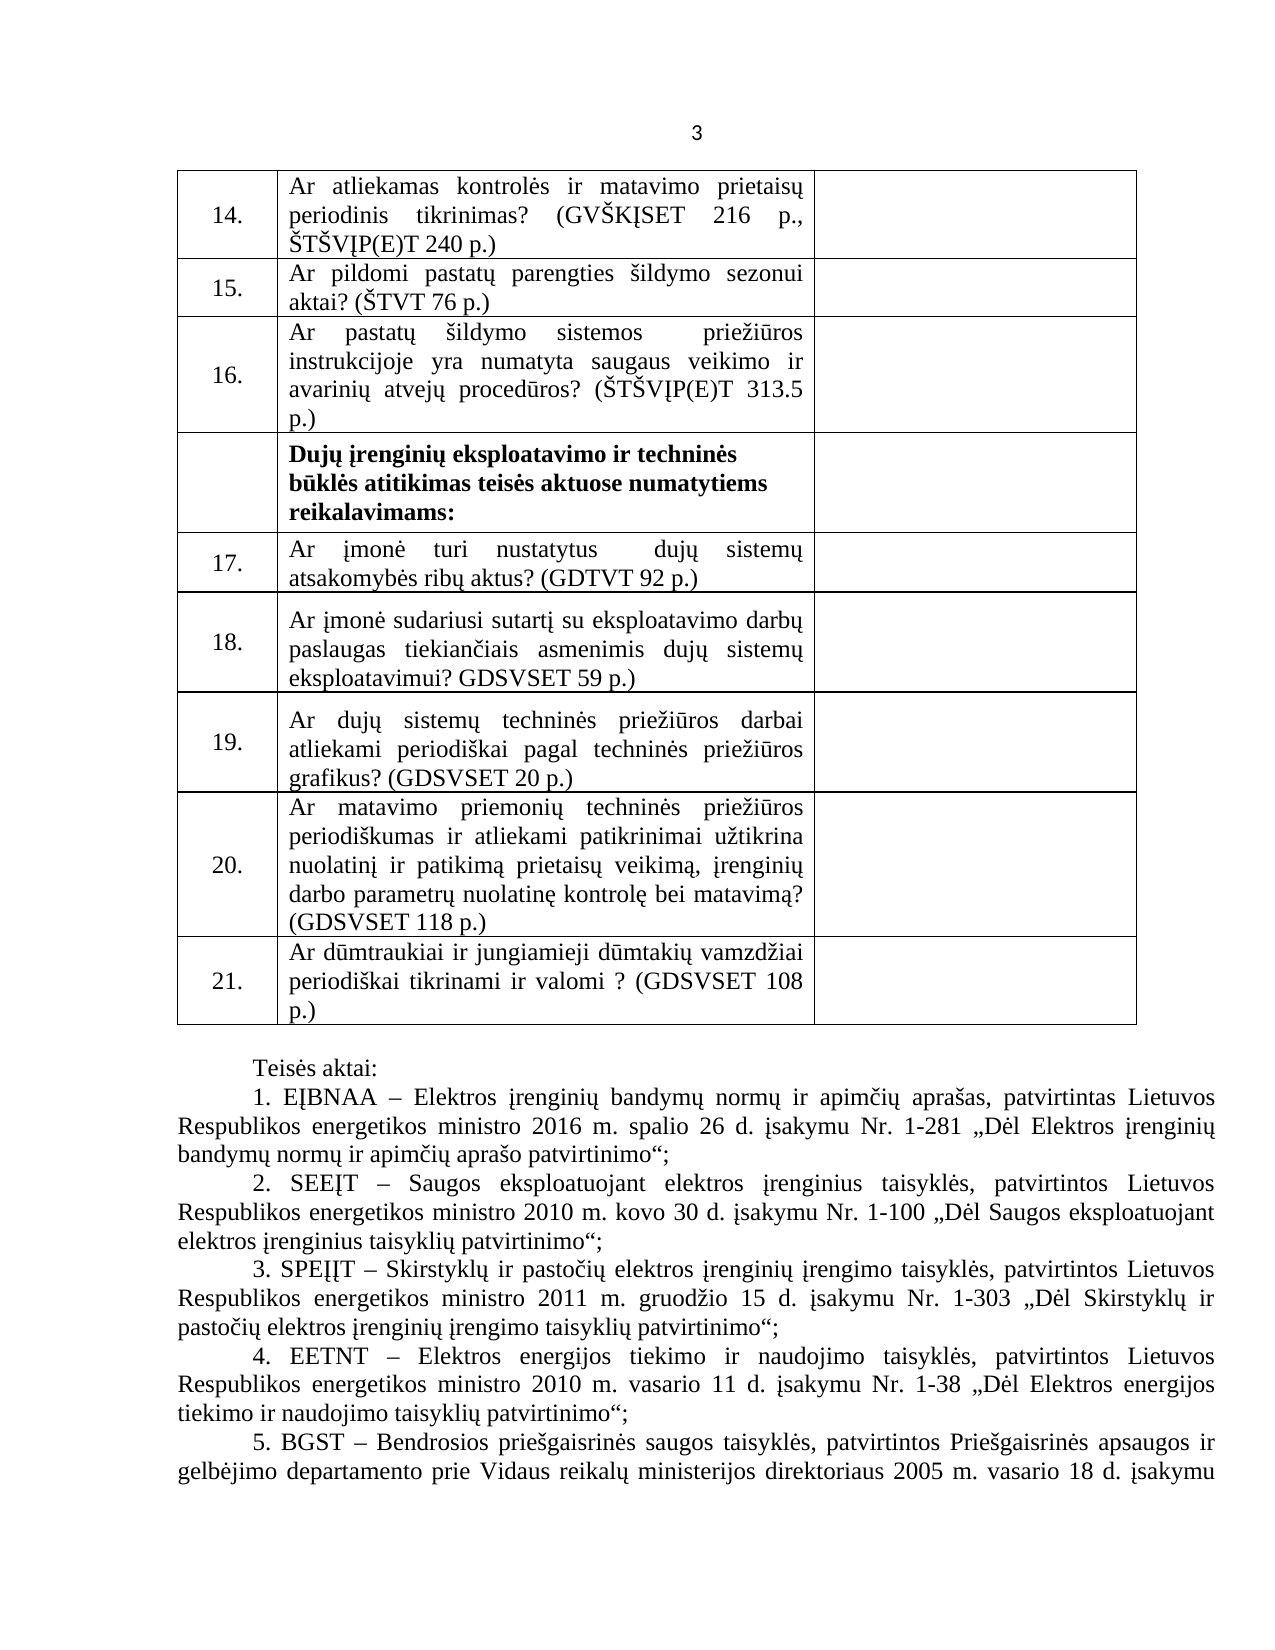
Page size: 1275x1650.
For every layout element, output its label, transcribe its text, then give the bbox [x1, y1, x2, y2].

table_cell 20. [178, 793, 277, 936]
table_cell [178, 433, 277, 532]
table_cell [815, 433, 1136, 532]
table_cell Ar dujų sistemų techninės priežiūros darbai atliekami periodiškai pagal techninės priežiūros grafikus? (GDSVSET 20 p.) [278, 693, 814, 791]
text 4. EETNT – Elektros energijos tiekimo ir naudojimo taisyklės, patvirtintos Lietuvos Respublikos energetikos ministro 2010 m. vasario 11 d. įsakymu Nr. 1-38 „Dėl Elektros energijos tiekimo ir naudojimo taisyklių patvirtinimo“; [177, 1341, 1216, 1427]
table_cell [815, 693, 1136, 791]
table_cell Ar atliekamas kontrolės ir matavimo prietaisų periodinis tikrinimas? (GVŠKĮSET 216 p., ŠTŠVĮP(E)T 240 p.) [278, 171, 814, 257]
table_cell Ar pildomi pastatų parengties šildymo sezonui aktai? (ŠTVT 76 p.) [278, 259, 814, 316]
table_cell Dujų įrenginių eksploatavimo ir techninės būklės atitikimas teisės aktuose numatytiems reikalavimams: [278, 433, 814, 532]
table_cell 19. [178, 693, 277, 791]
table_cell [815, 533, 1136, 591]
table_cell [815, 259, 1136, 316]
text 1. EĮBNAA – Elektros įrenginių bandymų normų ir apimčių aprašas, patvirtintas Lietuvos Respublikos energetikos ministro 2016 m. spalio 26 d. įsakymu Nr. 1-281 „Dėl Elektros įrenginių bandymų normų ir apimčių aprašo patvirtinimo“; [177, 1082, 1216, 1168]
table_cell 16. [178, 317, 277, 432]
table_cell [815, 171, 1136, 257]
table_cell Ar įmonė sudariusi sutartį su eksploatavimo darbų paslaugas tiekiančiais asmenimis dujų sistemų eksploatavimui? GDSVSET 59 p.) [278, 593, 814, 691]
table_cell Ar įmonė turi nustatytus dujų sistemų atsakomybės ribų aktus? (GDTVT 92 p.) [278, 533, 814, 591]
table_cell [815, 937, 1136, 1023]
table_cell 15. [178, 259, 277, 316]
table_cell Ar pastatų šildymo sistemos priežiūros instrukcijoje yra numatyta saugaus veikimo ir avarinių atvejų procedūros? (ŠTŠVĮP(E)T 313.5 p.) [278, 317, 814, 432]
table_cell [815, 593, 1136, 691]
table_cell 21. [178, 937, 277, 1023]
table_cell 17. [178, 533, 277, 591]
text 5. BGST – Bendrosios priešgaisrinės saugos taisyklės, patvirtintos Priešgaisrinės apsaugos ir gelbėjimo departamento prie Vidaus reikalų ministerijos direktoriaus 2005 m. vasario 18 d. įsakymu [177, 1427, 1216, 1484]
table_cell [815, 793, 1136, 936]
text Teisės aktai: [177, 1053, 1216, 1082]
table_cell 18. [178, 593, 277, 691]
text 2. SEEĮT – Saugos eksploatuojant elektros įrenginius taisyklės, patvirtintos Lietuvos Respublikos energetikos ministro 2010 m. kovo 30 d. įsakymu Nr. 1-100 „Dėl Saugos eksploatuojant elektros įrenginius taisyklių patvirtinimo“; [177, 1168, 1216, 1254]
table_cell 14. [178, 171, 277, 257]
table_cell [815, 317, 1136, 432]
text 3. SPEĮĮT – Skirstyklų ir pastočių elektros įrenginių įrengimo taisyklės, patvirtintos Lietuvos Respublikos energetikos ministro 2011 m. gruodžio 15 d. įsakymu Nr. 1-303 „Dėl Skirstyklų ir pastočių elektros įrenginių įrengimo taisyklių patvirtinimo“; [177, 1254, 1216, 1341]
table_cell Ar matavimo priemonių techninės priežiūros periodiškumas ir atliekami patikrinimai užtikrina nuolatinį ir patikimą prietaisų veikimą, įrenginių darbo parametrų nuolatinę kontrolę bei matavimą? (GDSVSET 118 p.) [278, 793, 814, 936]
table_cell Ar dūmtraukiai ir jungiamieji dūmtakių vamzdžiai periodiškai tikrinami ir valomi ? (GDSVSET 108 p.) [278, 937, 814, 1023]
